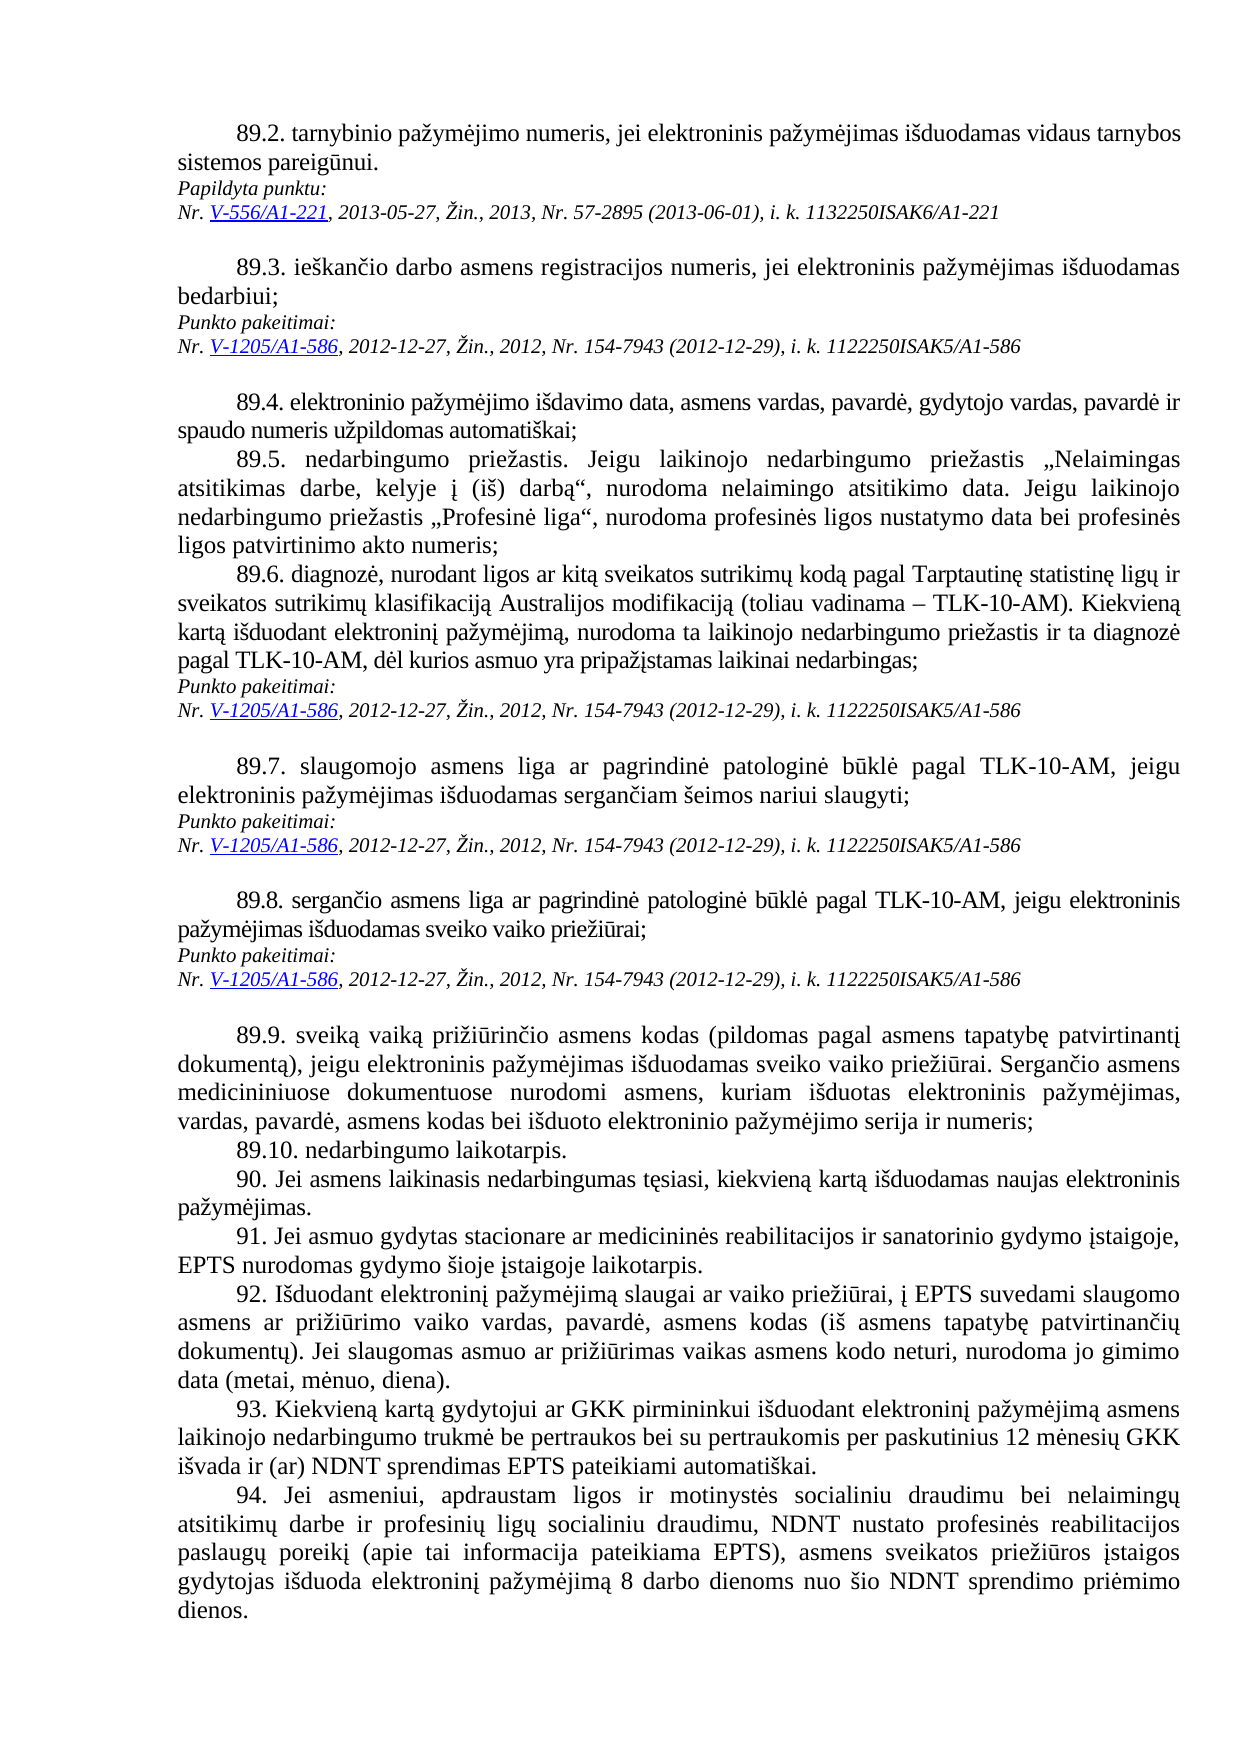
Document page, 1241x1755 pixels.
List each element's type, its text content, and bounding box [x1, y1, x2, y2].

text Nr. V-1205/A1-586, 2012-12-27, Žin., 2012, Nr. 154-7943 (2012-12-29), i. k. 1122250ISAK5/A1-586 [177, 698, 1181, 722]
text 91. Jei asmuo gydytas stacionare ar medicininės reabilitacijos ir sanatorinio gydymo įstaigoje, EPTS nurodomas gydymo šioje įstaigoje laikotarpis. [177, 1221, 1181, 1279]
text 89.6. diagnozė, nurodant ligos ar kitą sveikatos sutrikimų kodą pagal Tarptautinę statistinę ligų ir sveikatos sutrikimų klasifikaciją Australijos modifikaciją (toliau vadinama – TLK-10-AM). Kiekvieną kartą išduodant elektroninį pažymėjimą, nurodoma ta laikinojo nedarbingumo priežastis ir ta diagnozė pagal TLK-10-AM, dėl kurios asmuo yra pripažįstamas laikinai nedarbingas; [177, 559, 1181, 674]
text 89.3. ieškančio darbo asmens registracijos numeris, jei elektroninis pažymėjimas išduodamas bedarbiui; [177, 252, 1181, 310]
text Nr. V-1205/A1-586, 2012-12-27, Žin., 2012, Nr. 154-7943 (2012-12-29), i. k. 1122250ISAK5/A1-586 [177, 833, 1181, 857]
text Nr. V-1205/A1-586, 2012-12-27, Žin., 2012, Nr. 154-7943 (2012-12-29), i. k. 1122250ISAK5/A1-586 [177, 334, 1181, 358]
text 93. Kiekvieną kartą gydytojui ar GKK pirmininkui išduodant elektroninį pažymėjimą asmens laikinojo nedarbingumo trukmė be pertraukos bei su pertraukomis per paskutinius 12 mėnesių GKK išvada ir (ar) NDNT sprendimas EPTS pateikiami automatiškai. [177, 1394, 1181, 1480]
text 89.10. nedarbingumo laikotarpis. [177, 1135, 1181, 1164]
text 90. Jei asmens laikinasis nedarbingumas tęsiasi, kiekvieną kartą išduodamas naujas elektroninis pažymėjimas. [177, 1164, 1181, 1221]
text 94. Jei asmeniui, apdraustam ligos ir motinystės socialiniu draudimu bei nelaimingų atsitikimų darbe ir profesinių ligų socialiniu draudimu, NDNT nustato profesinės reabilitacijos paslaugų poreikį (apie tai informacija pateikiama EPTS), asmens sveikatos priežiūros įstaigos gydytojas išduoda elektroninį pažymėjimą 8 darbo dienoms nuo šio NDNT sprendimo priėmimo dienos. [177, 1480, 1181, 1624]
text 89.2. tarnybinio pažymėjimo numeris, jei elektroninis pažymėjimas išduodamas vidaus tarnybos sistemos pareigūnui. [177, 118, 1181, 176]
text Nr. V-556/A1-221, 2013-05-27, Žin., 2013, Nr. 57-2895 (2013-06-01), i. k. 1132250ISAK6/A1-221 [177, 200, 1181, 224]
text Punkto pakeitimai: [177, 674, 1181, 698]
text 89.8. sergančio asmens liga ar pagrindinė patologinė būklė pagal TLK-10-AM, jeigu elektroninis pažymėjimas išduodamas sveiko vaiko priežiūrai; [177, 886, 1181, 943]
text Papildyta punktu: [177, 176, 1181, 200]
text Punkto pakeitimai: [177, 310, 1181, 334]
text 92. Išduodant elektroninį pažymėjimą slaugai ar vaiko priežiūrai, į EPTS suvedami slaugomo asmens ar prižiūrimo vaiko vardas, pavardė, asmens kodas (iš asmens tapatybę patvirtinančių dokumentų). Jei slaugomas asmuo ar prižiūrimas vaikas asmens kodo neturi, nurodoma jo gimimo data (metai, mėnuo, diena). [177, 1279, 1181, 1394]
text Punkto pakeitimai: [177, 943, 1181, 967]
text 89.7. slaugomojo asmens liga ar pagrindinė patologinė būklė pagal TLK-10-AM, jeigu elektroninis pažymėjimas išduodamas sergančiam šeimos nariui slaugyti; [177, 751, 1181, 809]
text 89.5. nedarbingumo priežastis. Jeigu laikinojo nedarbingumo priežastis „Nelaimingas atsitikimas darbe, kelyje į (iš) darbą“, nurodoma nelaimingo atsitikimo data. Jeigu laikinojo nedarbingumo priežastis „Profesinė liga“, nurodoma profesinės ligos nustatymo data bei profesinės ligos patvirtinimo akto numeris; [177, 444, 1181, 559]
text Nr. V-1205/A1-586, 2012-12-27, Žin., 2012, Nr. 154-7943 (2012-12-29), i. k. 1122250ISAK5/A1-586 [177, 967, 1181, 991]
text 89.9. sveiką vaiką prižiūrinčio asmens kodas (pildomas pagal asmens tapatybę patvirtinantį dokumentą), jeigu elektroninis pažymėjimas išduodamas sveiko vaiko priežiūrai. Sergančio asmens medicininiuose dokumentuose nurodomi asmens, kuriam išduotas elektroninis pažymėjimas, vardas, pavardė, asmens kodas bei išduoto elektroninio pažymėjimo serija ir numeris; [177, 1020, 1181, 1135]
text 89.4. elektroninio pažymėjimo išdavimo data, asmens vardas, pavardė, gydytojo vardas, pavardė ir spaudo numeris užpildomas automatiškai; [177, 387, 1181, 444]
text Punkto pakeitimai: [177, 809, 1181, 833]
